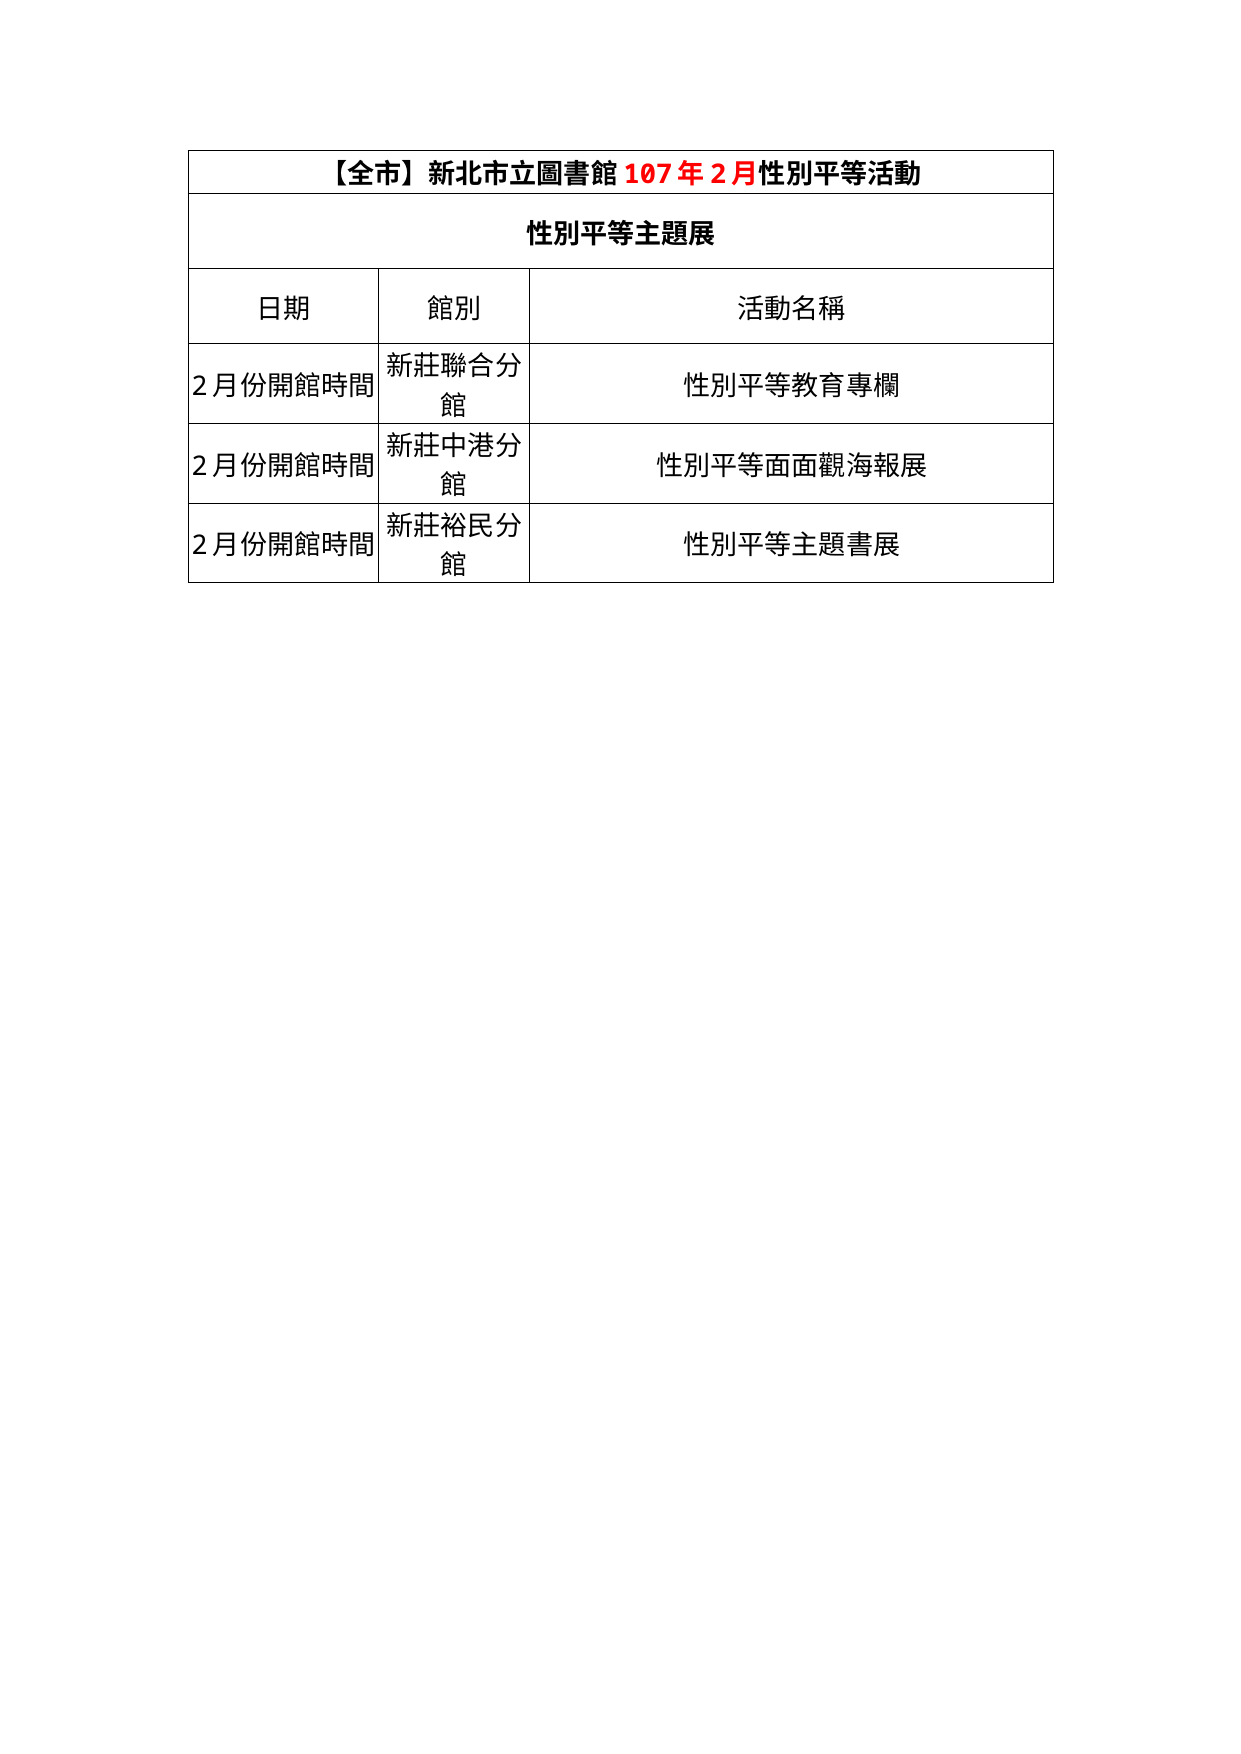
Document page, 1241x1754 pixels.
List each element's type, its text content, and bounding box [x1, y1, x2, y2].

table_cell 2月份開館時間 [189, 504, 378, 582]
table_cell 性別平等面面觀海報展 [530, 424, 1053, 502]
table_header 【全市】新北市立圖書館107年2月性別平等活動 [189, 151, 1053, 193]
table_cell 新莊中港分館 [379, 424, 529, 502]
table_cell 新莊聯合分館 [379, 344, 529, 423]
table_cell 新莊裕民分館 [379, 504, 529, 582]
table_cell 2月份開館時間 [189, 344, 378, 423]
table_cell 2月份開館時間 [189, 424, 378, 502]
table_cell 性別平等教育專欄 [530, 344, 1053, 423]
table_cell 性別平等主題書展 [530, 504, 1053, 582]
table_cell 活動名稱 [530, 269, 1053, 343]
table_cell 日期 [189, 269, 378, 343]
table_cell 館別 [379, 269, 529, 343]
table_cell 性別平等主題展 [189, 194, 1053, 268]
